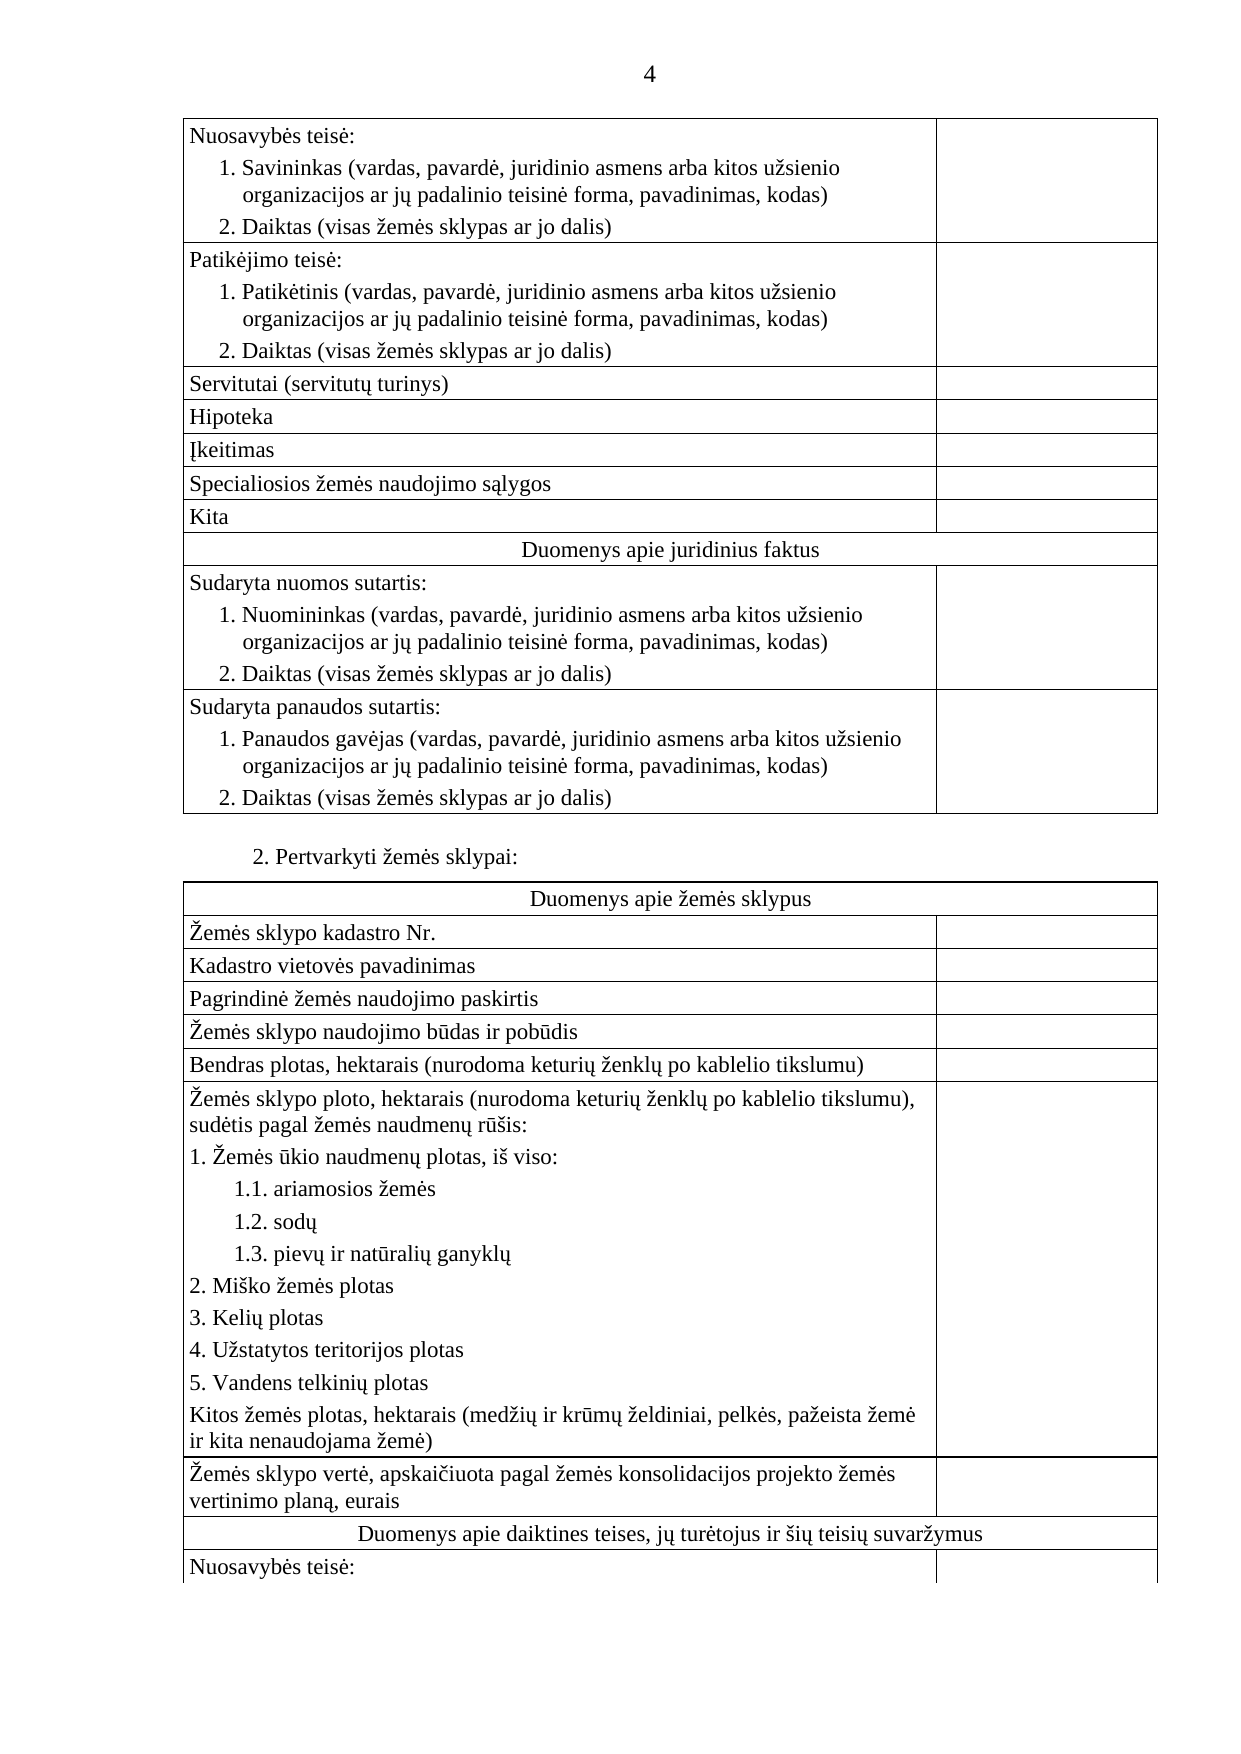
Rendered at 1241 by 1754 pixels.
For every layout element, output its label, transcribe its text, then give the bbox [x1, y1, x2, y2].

table_cell 1.3. pievų ir natūralių ganyklų [184, 1237, 936, 1269]
table_cell [937, 400, 1157, 432]
table_cell [937, 467, 1157, 499]
table_cell [937, 599, 1157, 657]
table_cell [937, 1082, 1157, 1140]
text 2. Pertvarkyti žemės sklypai: [177, 843, 1122, 869]
table_cell 2. Daiktas (visas žemės sklypas ar jo dalis) [184, 781, 936, 813]
table_cell [937, 916, 1157, 948]
table_cell 5. Vandens telkinių plotas [184, 1366, 936, 1398]
table_cell Duomenys apie daiktines teises, jų turėtojus ir šių teisių suvaržymus [184, 1517, 1157, 1549]
table_cell [937, 781, 1157, 813]
table_cell [937, 982, 1157, 1014]
table_cell Kadastro vietovės pavadinimas [184, 949, 936, 981]
table_cell 1. Savininkas (vardas, pavardė, juridinio asmens arba kitos užsienio organizacijos ar jų padalinio teisinė forma, pavadinimas, kodas) [184, 151, 936, 210]
table_cell Žemės sklypo vertė, apskaičiuota pagal žemės konsolidacijos projekto žemės vertinimo planą, eurais [184, 1458, 936, 1516]
table_cell Žemės sklypo ploto, hektarais (nurodoma keturių ženklų po kablelio tikslumu), sudėtis pagal žemės naudmenų rūšis: [184, 1082, 936, 1140]
table_cell [937, 1173, 1157, 1205]
table_cell [937, 949, 1157, 981]
table_cell Nuosavybės teisė: [184, 119, 936, 151]
table_cell [937, 723, 1157, 781]
table_cell [937, 1140, 1157, 1173]
table_cell [937, 1398, 1157, 1456]
table_cell Įkeitimas [184, 434, 936, 466]
table_cell [937, 275, 1157, 334]
table_cell [937, 210, 1157, 242]
table_cell 2. Daiktas (visas žemės sklypas ar jo dalis) [184, 334, 936, 366]
table_cell Kita [184, 500, 936, 532]
table_cell Bendras plotas, hektarais (nurodoma keturių ženklų po kablelio tikslumu) [184, 1049, 936, 1081]
table_cell 1. Žemės ūkio naudmenų plotas, iš viso: [184, 1140, 936, 1173]
table_cell [937, 1269, 1157, 1301]
table_cell [937, 243, 1157, 275]
table_cell Sudaryta panaudos sutartis: [184, 690, 936, 723]
table_cell [937, 1237, 1157, 1269]
table_cell 1.2. sodų [184, 1205, 936, 1237]
table_cell [937, 1550, 1157, 1582]
table_cell [937, 1301, 1157, 1333]
table_cell [937, 1015, 1157, 1048]
table_cell [937, 1458, 1157, 1516]
table_cell [937, 151, 1157, 210]
table_cell Nuosavybės teisė: [184, 1550, 936, 1582]
table_cell Žemės sklypo kadastro Nr. [184, 916, 936, 948]
table_cell Pagrindinė žemės naudojimo paskirtis [184, 982, 936, 1014]
table_cell 1. Nuomininkas (vardas, pavardė, juridinio asmens arba kitos užsienio organizacijos ar jų padalinio teisinė forma, pavadinimas, kodas) [184, 599, 936, 657]
table_cell Duomenys apie juridinius faktus [184, 533, 1157, 565]
table_cell 1.1. ariamosios žemės [184, 1173, 936, 1205]
table_cell Patikėjimo teisė: [184, 243, 936, 275]
table_cell [937, 690, 1157, 723]
table_cell 2. Daiktas (visas žemės sklypas ar jo dalis) [184, 657, 936, 689]
table_cell [937, 657, 1157, 689]
table_cell Kitos žemės plotas, hektarais (medžių ir krūmų želdiniai, pelkės, pažeista žemė ir kita nenaudojama žemė) [184, 1398, 936, 1456]
table_cell 2. Daiktas (visas žemės sklypas ar jo dalis) [184, 210, 936, 242]
table_cell 2. Miško žemės plotas [184, 1269, 936, 1301]
table_cell 4. Užstatytos teritorijos plotas [184, 1334, 936, 1366]
table_cell [937, 500, 1157, 532]
table_cell [937, 566, 1157, 599]
table_cell [937, 334, 1157, 366]
table_cell Servitutai (servitutų turinys) [184, 367, 936, 399]
table_cell [937, 367, 1157, 399]
table_cell 1. Panaudos gavėjas (vardas, pavardė, juridinio asmens arba kitos užsienio organizacijos ar jų padalinio teisinė forma, pavadinimas, kodas) [184, 723, 936, 781]
table_cell Hipoteka [184, 400, 936, 432]
table_cell [937, 1205, 1157, 1237]
table_cell Specialiosios žemės naudojimo sąlygos [184, 467, 936, 499]
table_cell [937, 1366, 1157, 1398]
table_cell [937, 1334, 1157, 1366]
table_cell [937, 119, 1157, 151]
table_cell 3. Kelių plotas [184, 1301, 936, 1333]
table_header Duomenys apie žemės sklypus [184, 883, 1157, 915]
table_cell Sudaryta nuomos sutartis: [184, 566, 936, 599]
table_cell 1. Patikėtinis (vardas, pavardė, juridinio asmens arba kitos užsienio organizacijos ar jų padalinio teisinė forma, pavadinimas, kodas) [184, 275, 936, 334]
table_cell Žemės sklypo naudojimo būdas ir pobūdis [184, 1015, 936, 1048]
table_cell [937, 1049, 1157, 1081]
table_cell [937, 434, 1157, 466]
